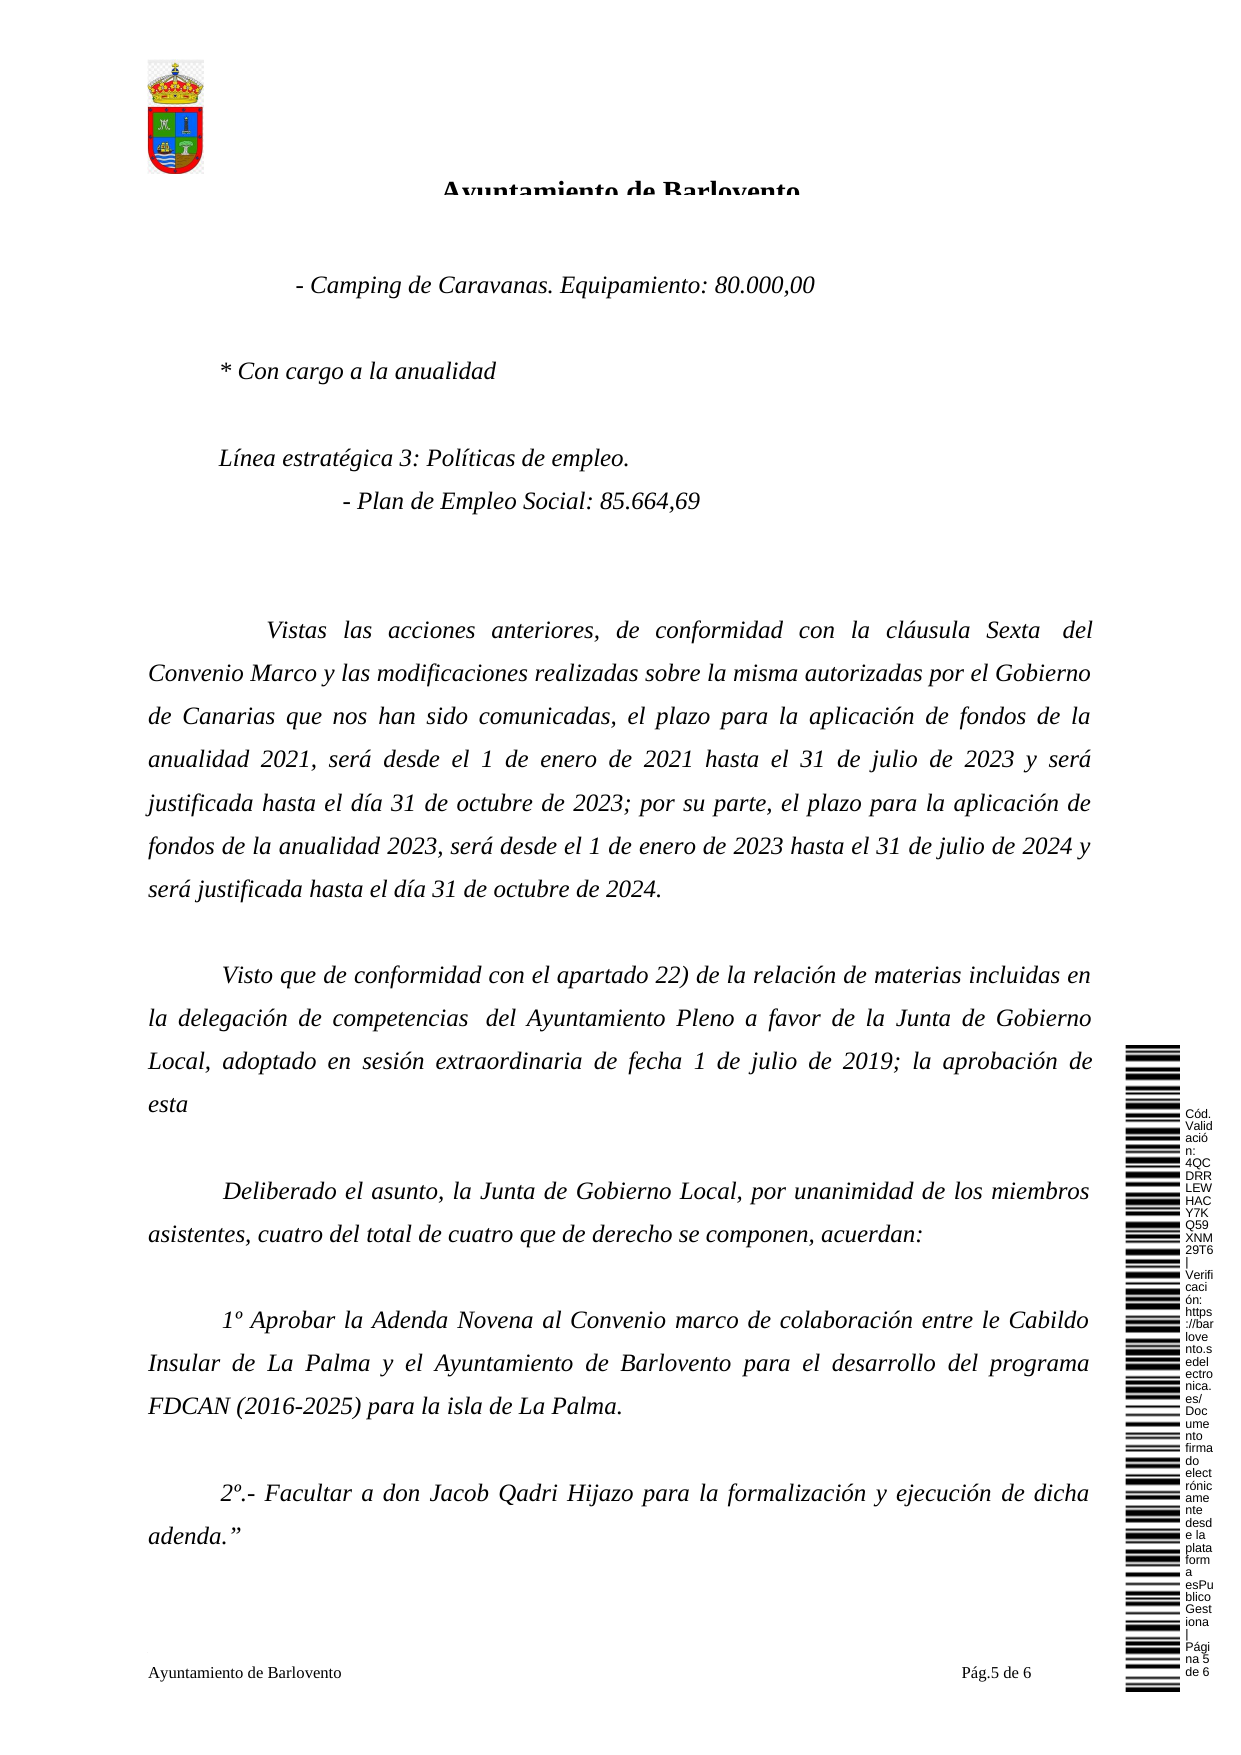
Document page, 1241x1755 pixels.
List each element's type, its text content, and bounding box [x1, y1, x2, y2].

text Deliberado el asunto, la Junta de Gobierno Local, por unanimidad de los miembros [223, 1176, 1093, 1204]
text será justificada hasta el día 31 de octubre de 2024. [148, 874, 1094, 903]
text 2º.- Facultar a don Jacob Qadri Hijazo para la formalización y ejecución de dicha [220, 1478, 1094, 1506]
text - Camping de Caravanas. Equipamiento: 80.000,00 € [295, 270, 836, 301]
text Línea estratégica 3: Políticas de empleo. [219, 443, 721, 471]
text * Con cargo a la anualidad 2023: [219, 356, 562, 387]
text adenda.” [148, 1521, 1094, 1549]
text Ayuntamiento de Barlovento [441, 174, 802, 195]
text - Plan de Empleo Social: 85.664,69 € [342, 486, 721, 517]
text FDCAN (2016-2025) para la isla de La Palma. [148, 1391, 1094, 1420]
text Pág.5 de 6 [961, 1663, 1033, 1682]
text 1º Aprobar la Adenda Novena al Convenio marco de colaboración entre le Cabildo Insular de La Palma y el Ayuntamiento de Barlovento para el desarrollo del programa [148, 1305, 1094, 1377]
text asistentes, cuatro del total de cuatro que de derecho se componen, acuerdan: [148, 1219, 1093, 1248]
text Visto que de conformidad con el apartado 22) de la relación de materias incluidas en la delegación de competencias del Ayuntamiento Pleno a favor de la Junta de Gobierno Local, adoptado en sesión extraordinaria de fecha 1 de julio de 2019; la aprobación de esta [148, 960, 1093, 1118]
text Vistas las acciones anteriores, de conformidad con la cláusula Sexta del Convenio Marco y las modificaciones realizadas sobre la misma autorizadas por el Gobierno de Canarias que nos han sido comunicadas, el plazo para la aplicación de fondos de la anualidad 2021, será desde el 1 de enero de 2021 hasta el 31 de julio de 2023 y será justificada hasta el día 31 de octubre de 2023; por su parte, el plazo para la aplicación de fondos de la anualidad 2023, será desde el 1 de enero de 2023 hasta el 31 de julio de 2024 y [148, 615, 1093, 859]
text Cód. Validación: 4QCDRRLEWHACY7KQ59XNM29T6 | Verificación: https://barlovento.sedelectronica.es/ Documento firmado electrónicamente desde la plataforma esPublico Gestiona | Página 5 de 6 [1185, 1108, 1214, 1678]
text Ayuntamiento de Barlovento [148, 1663, 343, 1682]
